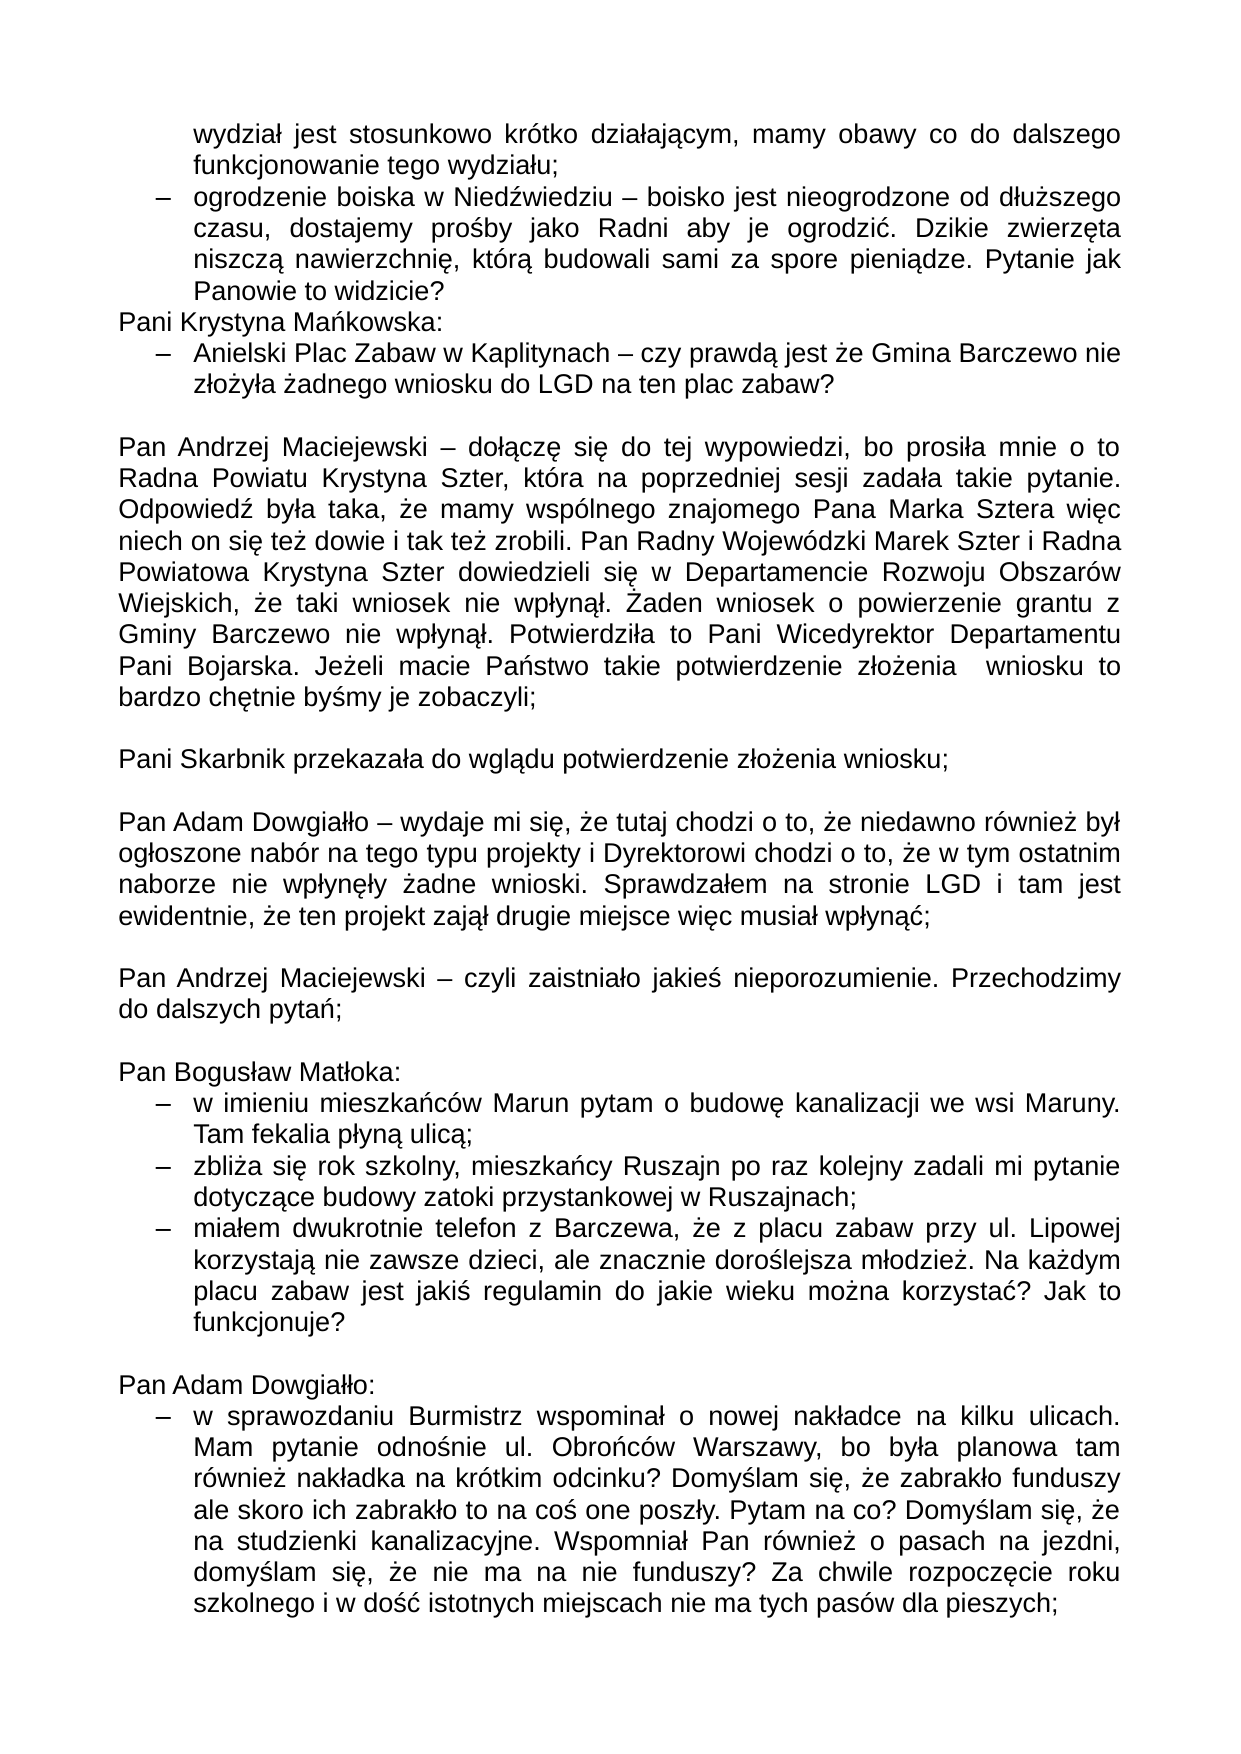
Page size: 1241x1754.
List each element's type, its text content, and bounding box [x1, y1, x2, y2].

list zbliża się rok szkolny, mieszkańcy Ruszajn po raz kolejny zadali mi pytanie dotyczące budowy zatoki przystankowej w Ruszajnach; [156, 1150, 1122, 1212]
list ogrodzenie boiska w Niedźwiedziu – boisko jest nieogrodzone od dłuższego czasu, dostajemy prośby jako Radni aby je ogrodzić. Dzikie zwierzęta niszczą nawierzchnię, którą budowali sami za spore pieniądze. Pytanie jak Panowie to widzicie? [156, 181, 1122, 306]
text Pan Bogusław Matłoka: [118, 1056, 1122, 1087]
text Pan Andrzej Maciejewski – dołączę się do tej wypowiedzi, bo prosiła mnie o to Radna Powiatu Krystyna Szter, która na poprzedniej sesji zadała takie pytanie. Odpowiedź była taka, że mamy wspólnego znajomego Pana Marka Sztera więc niech on się też dowie i tak też zrobili. Pan Radny Wojewódzki Marek Szter i Radna Powiatowa Krystyna Szter dowiedzieli się w Departamencie Rozwoju Obszarów Wiejskich, że taki wniosek nie wpłynął. Żaden wniosek o powierzenie grantu z Gminy Barczewo nie wpłynął. Potwierdziła to Pani Wicedyrektor Departamentu Pani Bojarska. Jeżeli macie Państwo takie potwierdzenie złożenia wniosku to bardzo chętnie byśmy je zobaczyli; [118, 431, 1122, 712]
list miałem dwukrotnie telefon z Barczewa, że z placu zabaw przy ul. Lipowej korzystają nie zawsze dzieci, ale znacznie doroślejsza młodzież. Na każdym placu zabaw jest jakiś regulamin do jakie wieku można korzystać? Jak to funkcjonuje? [156, 1212, 1122, 1337]
text Pan Adam Dowgiałło – wydaje mi się, że tutaj chodzi o to, że niedawno również był ogłoszone nabór na tego typu projekty i Dyrektorowi chodzi o to, że w tym ostatnim naborze nie wpłynęły żadne wnioski. Sprawdzałem na stronie LGD i tam jest ewidentnie, że ten projekt zajął drugie miejsce więc musiał wpłynąć; [118, 806, 1122, 931]
list w imieniu mieszkańców Marun pytam o budowę kanalizacji we wsi Maruny. Tam fekalia płyną ulicą; [156, 1087, 1122, 1150]
list Anielski Plac Zabaw w Kaplitynach – czy prawdą jest że Gmina Barczewo nie złożyła żadnego wniosku do LGD na ten plac zabaw? [156, 337, 1122, 399]
list wydział jest stosunkowo krótko działającym, mamy obawy co do dalszego funkcjonowanie tego wydziału; [156, 118, 1122, 181]
list w sprawozdaniu Burmistrz wspominał o nowej nakładce na kilku ulicach. Mam pytanie odnośnie ul. Obrońców Warszawy, bo była planowa tam również nakładka na krótkim odcinku? Domyślam się, że zabrakło funduszy ale skoro ich zabrakło to na coś one poszły. Pytam na co? Domyślam się, że na studzienki kanalizacyjne. Wspomniał Pan również o pasach na jezdni, domyślam się, że nie ma na nie funduszy? Za chwile rozpoczęcie roku szkolnego i w dość istotnych miejscach nie ma tych pasów dla pieszych; [156, 1400, 1122, 1619]
text Pan Andrzej Maciejewski – czyli zaistniało jakieś nieporozumienie. Przechodzimy do dalszych pytań; [118, 962, 1122, 1024]
text Pani Skarbnik przekazała do wglądu potwierdzenie złożenia wniosku; [118, 743, 1122, 774]
text Pan Adam Dowgiałło: [118, 1369, 1122, 1400]
text Pani Krystyna Mańkowska: [118, 306, 1122, 337]
